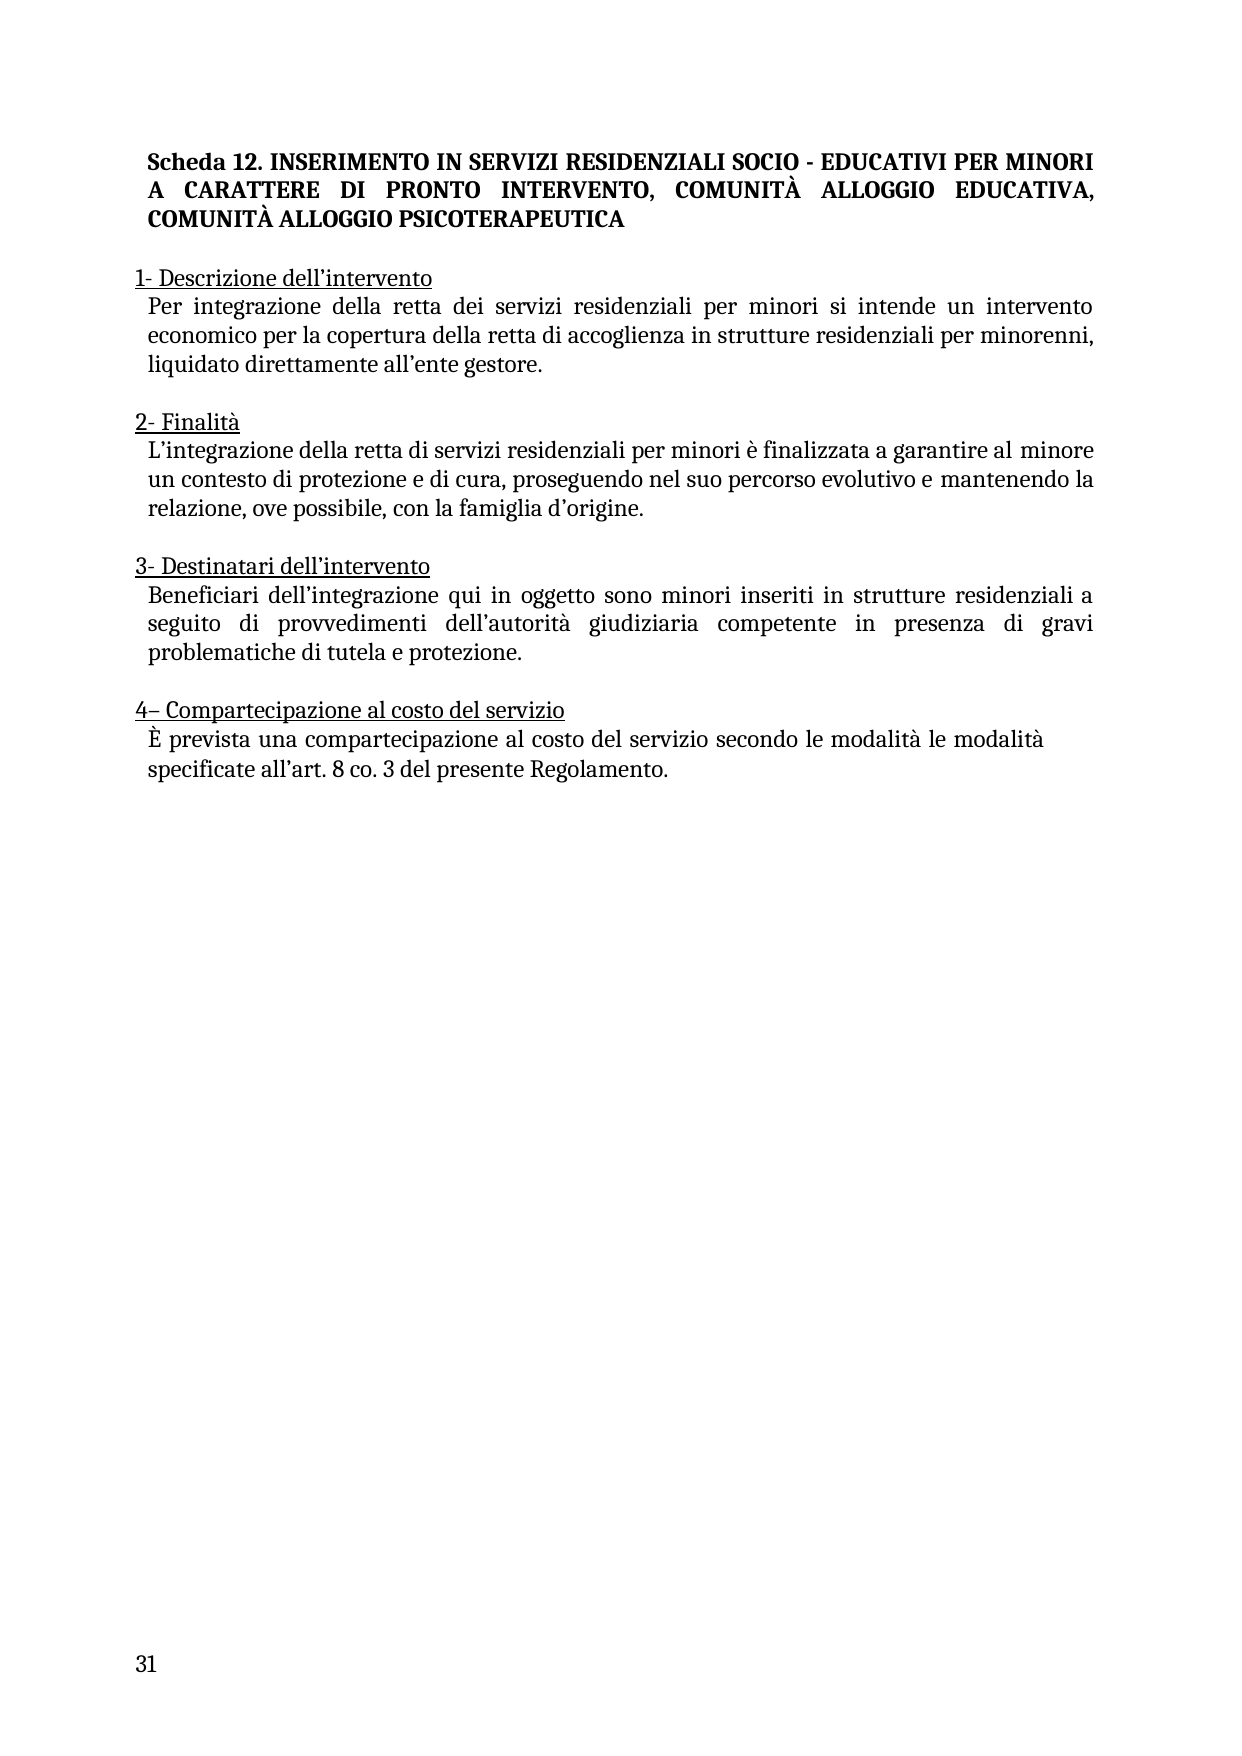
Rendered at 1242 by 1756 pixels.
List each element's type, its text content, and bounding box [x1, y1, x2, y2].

text 2- Finalità [135, 407, 1106, 436]
text 4– Compartecipazione al costo del servizio [135, 696, 1106, 724]
text Per integrazione della retta dei servizi residenziali per minori si intende un intervento economico per la copertura della retta di accoglienza in strutture residenziali per minorenni, liquidato direttamente all’ente gestore. [148, 292, 1094, 378]
text Beneficiari dell’integrazione qui in oggetto sono minori inseriti in strutture residenziali a seguito di provvedimenti dell’autorità giudiziaria competente in presenza di gravi problematiche di tutela e protezione. [148, 581, 1094, 667]
text È prevista una compartecipazione al costo del servizio secondo le modalità le modalità [148, 724, 1106, 754]
text specificate all’art. 8 co. 3 del presente Regolamento. [148, 754, 1106, 783]
text 3- Destinatari dell’intervento [135, 551, 1106, 581]
text 1- Descrizione dell’intervento [135, 263, 1106, 292]
subtitle Scheda 12. INSERIMENTO IN SERVIZI RESIDENZIALI SOCIO - EDUCATIVI PER MINORI A CARATTERE DI PRONTO INTERVENTO, COMUNITÀ ALLOGGIO EDUCATIVA, COMUNITÀ ALLOGGIO PSICOTERAPEUTICA [148, 148, 1094, 234]
text L’integrazione della retta di servizi residenziali per minori è finalizzata a garantire al minore un contesto di protezione e di cura, proseguendo nel suo percorso evolutivo e mantenendo la relazione, ove possibile, con la famiglia d’origine. [148, 436, 1094, 522]
